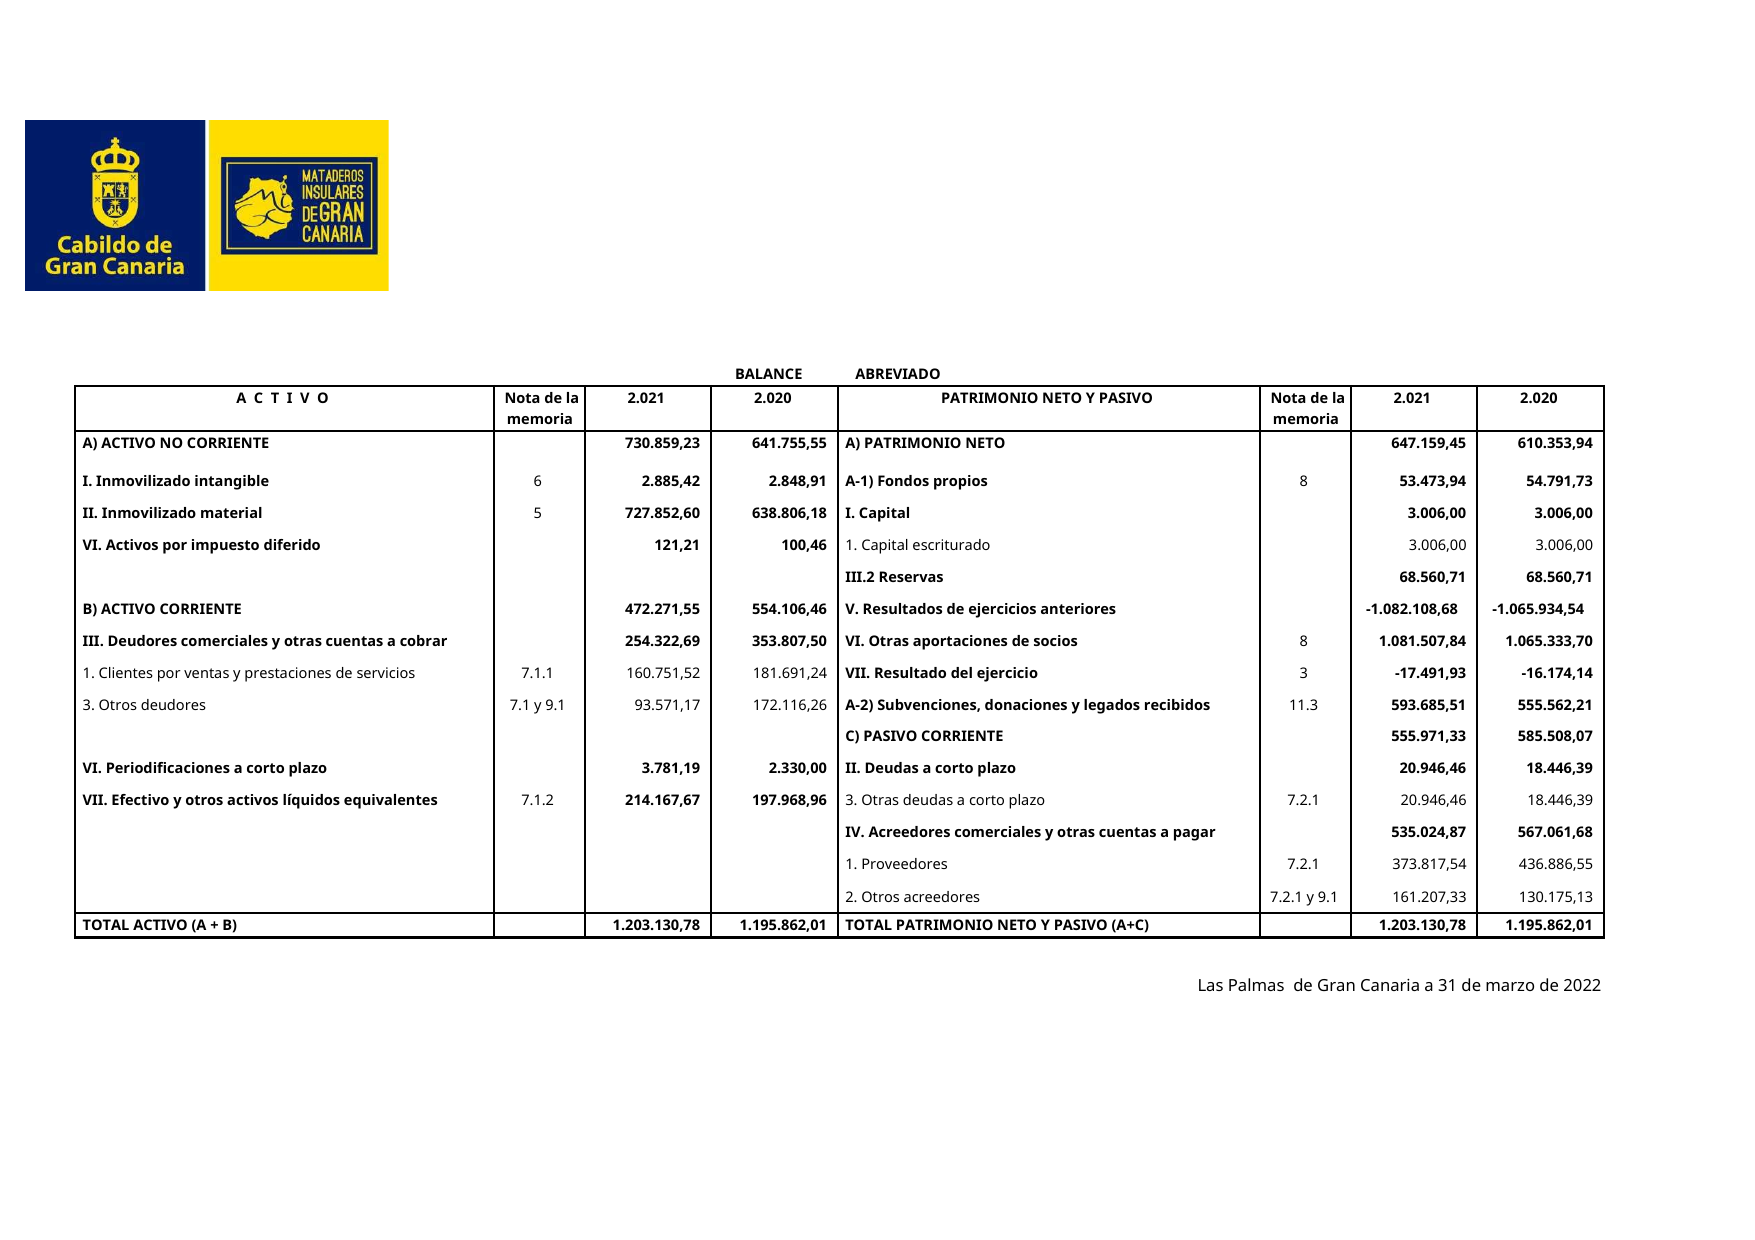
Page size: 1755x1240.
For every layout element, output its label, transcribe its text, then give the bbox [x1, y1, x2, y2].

table_cell 3.006,00 [1352, 534, 1476, 566]
table_cell 727.852,60 [586, 502, 710, 534]
table_cell 7.2.1 [1261, 789, 1350, 821]
table_cell 2. Otros acreedores [839, 886, 1259, 912]
table_cell [495, 725, 584, 757]
table_cell 610.353,94 [1478, 432, 1603, 470]
table_cell 1. Clientes por ventas y prestaciones de servicios [76, 662, 493, 693]
table_cell 20.946,46 [1352, 757, 1476, 789]
table_cell 172.116,26 [712, 694, 837, 725]
table_cell 6 [495, 470, 584, 502]
table_cell 68.560,71 [1478, 566, 1603, 598]
table_cell 7.1.2 [495, 789, 584, 821]
table_cell 1.203.130,78 [1352, 914, 1476, 936]
table_cell 593.685,51 [1352, 694, 1476, 725]
table_cell 8 [1261, 470, 1350, 502]
table_cell [76, 821, 493, 853]
table_cell 585.508,07 [1478, 725, 1603, 757]
table_cell [495, 566, 584, 598]
table_cell 2.848,91 [712, 470, 837, 502]
table_cell [495, 630, 584, 662]
table_cell 93.571,17 [586, 694, 710, 725]
table_cell 1.195.862,01 [712, 914, 837, 936]
table_cell V. Resultados de ejercicios anteriores [839, 598, 1259, 630]
table_cell 20.946,46 [1352, 789, 1476, 821]
table_cell -17.491,93 [1352, 662, 1476, 693]
table_cell A) PATRIMONIO NETO [839, 432, 1259, 470]
table_cell 254.322,69 [586, 630, 710, 662]
table_cell 53.473,94 [1352, 470, 1476, 502]
table_header Nota de la memoria [495, 387, 584, 430]
table_cell I. Inmovilizado intangible [76, 470, 493, 502]
table_cell A) ACTIVO NO CORRIENTE [76, 432, 493, 470]
table_cell 1. Proveedores [839, 853, 1259, 886]
table_cell 373.817,54 [1352, 853, 1476, 886]
table_cell 3.006,00 [1352, 502, 1476, 534]
table_cell [712, 821, 837, 853]
table_cell 555.971,33 [1352, 725, 1476, 757]
table_header 2.021 [1352, 387, 1476, 430]
table_cell [586, 853, 710, 886]
table_header PATRIMONIO NETO Y PASIVO [839, 387, 1259, 430]
table_cell [495, 886, 584, 912]
table_cell [1261, 821, 1350, 853]
table_cell 3.781,19 [586, 757, 710, 789]
table_cell VI. Otras aportaciones de socios [839, 630, 1259, 662]
table_cell 181.691,24 [712, 662, 837, 693]
table_cell 121,21 [586, 534, 710, 566]
table_cell II. Inmovilizado material [76, 502, 493, 534]
table_cell B) ACTIVO CORRIENTE [76, 598, 493, 630]
table_cell I. Capital [839, 502, 1259, 534]
table_header 2.020 [712, 387, 837, 430]
table_cell 18.446,39 [1478, 789, 1603, 821]
table_cell 3. Otras deudas a corto plazo [839, 789, 1259, 821]
table_cell 1.065.333,70 [1478, 630, 1603, 662]
table_cell 472.271,55 [586, 598, 710, 630]
table_cell C) PASIVO CORRIENTE [839, 725, 1259, 757]
table_cell III.2 Reservas [839, 566, 1259, 598]
table_cell 18.446,39 [1478, 757, 1603, 789]
table_cell 2.330,00 [712, 757, 837, 789]
table_cell III. Deudores comerciales y otras cuentas a cobrar [76, 630, 493, 662]
table_cell [712, 853, 837, 886]
table_cell [495, 757, 584, 789]
table_header 2.021 [586, 387, 710, 430]
table_cell 11.3 [1261, 694, 1350, 725]
table_cell 54.791,73 [1478, 470, 1603, 502]
table_cell -16.174,14 [1478, 662, 1603, 693]
table_cell 647.159,45 [1352, 432, 1476, 470]
table_cell [1261, 566, 1350, 598]
table_cell 161.207,33 [1352, 886, 1476, 912]
table_cell [495, 432, 584, 470]
table_cell 1. Capital escriturado [839, 534, 1259, 566]
table_cell IV. Acreedores comerciales y otras cuentas a pagar [839, 821, 1259, 853]
table_cell -1.065.934,54 [1478, 598, 1603, 630]
table_cell 7.2.1 y 9.1 [1261, 886, 1350, 912]
table_header A C T I V O [76, 387, 493, 430]
table_cell 2.885,42 [586, 470, 710, 502]
table_cell 3.006,00 [1478, 502, 1603, 534]
table_cell 555.562,21 [1478, 694, 1603, 725]
table_cell TOTAL ACTIVO (A + B) [76, 914, 493, 936]
table_cell [495, 598, 584, 630]
table_cell 436.886,55 [1478, 853, 1603, 886]
table_cell 638.806,18 [712, 502, 837, 534]
table_cell [586, 725, 710, 757]
table_cell 197.968,96 [712, 789, 837, 821]
table_cell 554.106,46 [712, 598, 837, 630]
table_cell 567.061,68 [1478, 821, 1603, 853]
table_cell [712, 725, 837, 757]
table_header 2.020 [1478, 387, 1603, 430]
table_cell 7.2.1 [1261, 853, 1350, 886]
table_cell [1261, 534, 1350, 566]
table_cell 3. Otros deudores [76, 694, 493, 725]
table_cell 1.195.862,01 [1478, 914, 1603, 936]
table_cell [495, 534, 584, 566]
table_cell VI. Periodificaciones a corto plazo [76, 757, 493, 789]
text BALANCE ABREVIADO [79, 363, 1600, 383]
table_cell -1.082.108,68 [1352, 598, 1476, 630]
table_cell TOTAL PATRIMONIO NETO Y PASIVO (A+C) [839, 914, 1259, 936]
table_cell 730.859,23 [586, 432, 710, 470]
table_cell 535.024,87 [1352, 821, 1476, 853]
table_cell [712, 886, 837, 912]
table_cell 7.1.1 [495, 662, 584, 693]
table_cell [76, 725, 493, 757]
table_cell A-1) Fondos propios [839, 470, 1259, 502]
table_cell [495, 821, 584, 853]
table_cell 1.081.507,84 [1352, 630, 1476, 662]
table_cell VII. Efectivo y otros activos líquidos equivalentes [76, 789, 493, 821]
table_cell VI. Activos por impuesto diferido [76, 534, 493, 566]
table_cell [1261, 502, 1350, 534]
table_header Nota de la memoria [1261, 387, 1350, 430]
table_cell [1261, 598, 1350, 630]
table_cell II. Deudas a corto plazo [839, 757, 1259, 789]
table_cell [1261, 432, 1350, 470]
table_cell 8 [1261, 630, 1350, 662]
table_cell [1261, 725, 1350, 757]
table_cell VII. Resultado del ejercicio [839, 662, 1259, 693]
table_cell [76, 853, 493, 886]
text Las Palmas de Gran Canaria a 31 de marzo de 2022 [25, 973, 1602, 996]
table_cell 7.1 y 9.1 [495, 694, 584, 725]
table_cell [495, 914, 584, 936]
table_cell [495, 853, 584, 886]
table_cell 3.006,00 [1478, 534, 1603, 566]
table_cell 641.755,55 [712, 432, 837, 470]
table_cell 3 [1261, 662, 1350, 693]
table_cell [586, 566, 710, 598]
table_cell 130.175,13 [1478, 886, 1603, 912]
table_cell [712, 566, 837, 598]
table_cell [586, 821, 710, 853]
table_cell 5 [495, 502, 584, 534]
table_cell 214.167,67 [586, 789, 710, 821]
table_cell 1.203.130,78 [586, 914, 710, 936]
table_cell 353.807,50 [712, 630, 837, 662]
table_cell [76, 886, 493, 912]
table_cell [1261, 914, 1350, 936]
table_cell [1261, 757, 1350, 789]
table_cell 160.751,52 [586, 662, 710, 693]
table_cell 68.560,71 [1352, 566, 1476, 598]
table_cell 100,46 [712, 534, 837, 566]
table_cell A-2) Subvenciones, donaciones y legados recibidos [839, 694, 1259, 725]
table_cell [76, 566, 493, 598]
table_cell [586, 886, 710, 912]
